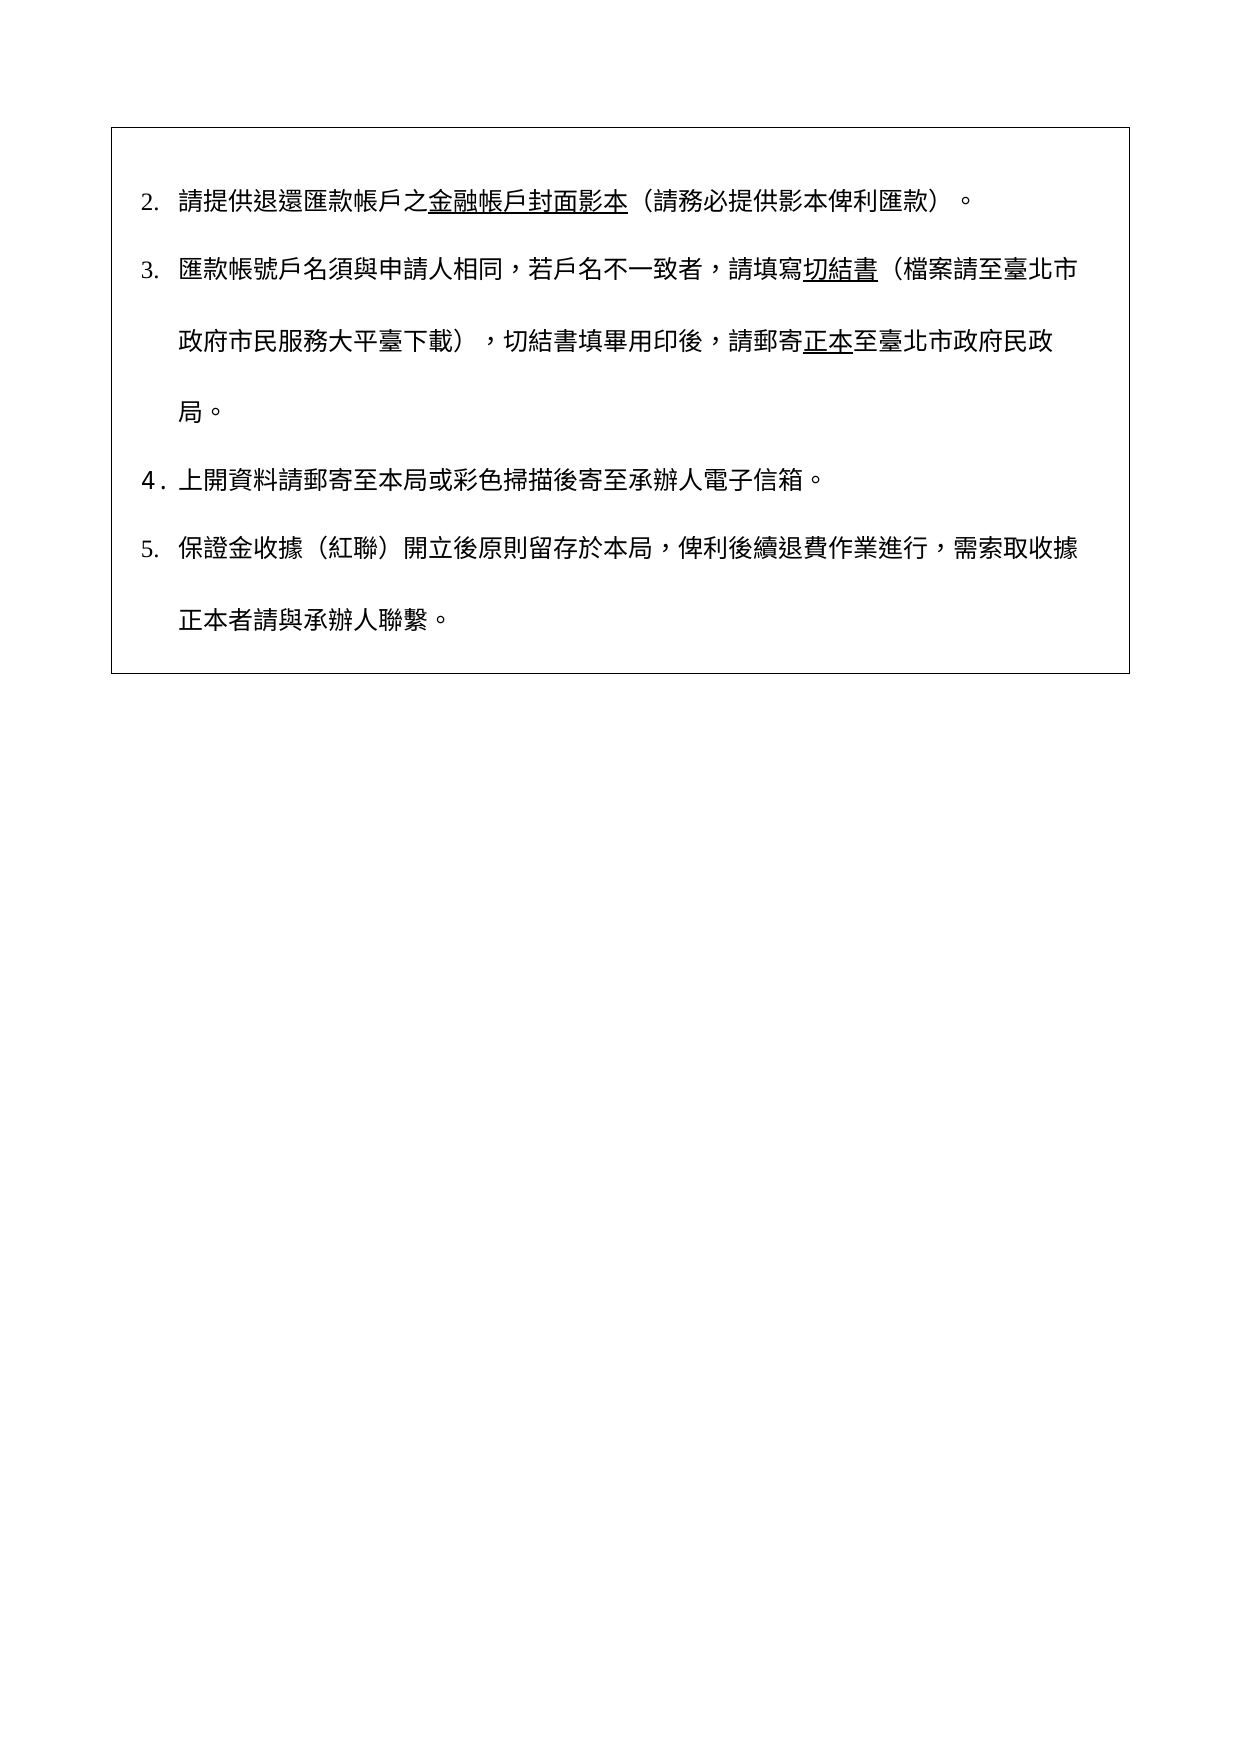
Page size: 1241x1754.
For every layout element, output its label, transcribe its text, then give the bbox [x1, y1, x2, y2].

table_header 一、本申請人於 年 月 日 時段借用臺北市林安泰古厝民俗文物館辦理活動， □業已依時辦理完竣，現場並予恢復原狀， □因故無法如期使用場地， 申請退還所繳保證金新臺幣40,000元整。 二、檢附保證金收據（紅聯）1張。 此致 臺北市政府民政局 申 請 人： 地 址： 統一編號： （以團體名義申請，請加蓋單位及負責人印鑑） （以個人名義申請，請加蓋個人印鑑） 退還匯款帳戶： 行別： 銀行 分行 帳號： （含檢查碼） 【注意事項】 為維退款權益，各項目請務必逐項詳細填寫。 請提供退還匯款帳戶之金融帳戶封面影本（請務必提供影本俾利匯款）。 匯款帳號戶名須與申請人相同，若戶名不一致者，請填寫切結書（檔案請至臺北市政府市民服務大平臺下載），切結書填畢用印後，請郵寄正本至臺北市政府民政局。 上開資料請郵寄至本局或彩色掃描後寄至承辦人電子信箱。 保證金收據（紅聯）開立後原則留存於本局，俾利後續退費作業進行，需索取收據正本者請與承辦人聯繫。 [112, 128, 1129, 673]
